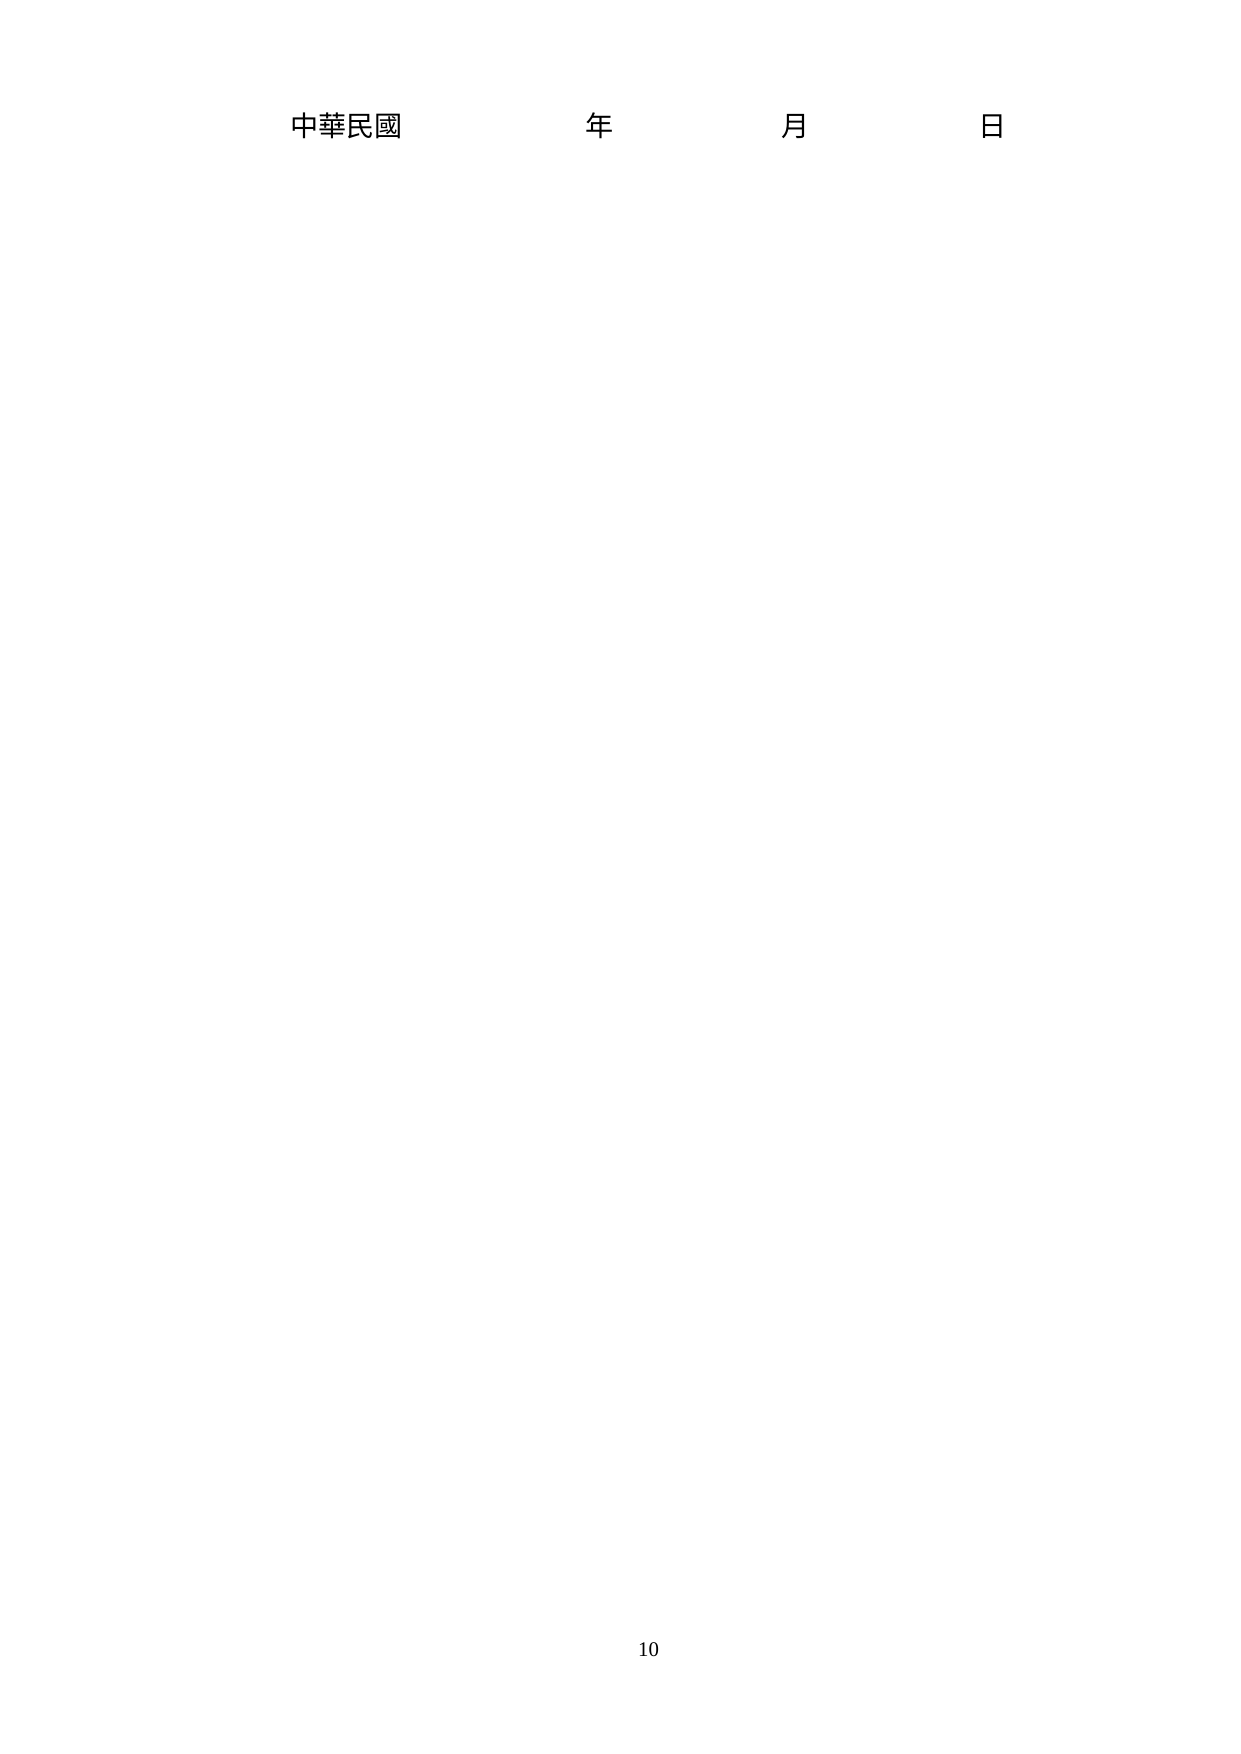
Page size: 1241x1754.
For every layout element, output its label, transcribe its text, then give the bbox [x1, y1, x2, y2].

text 中華民國 年 月 日 [169, 103, 1128, 144]
